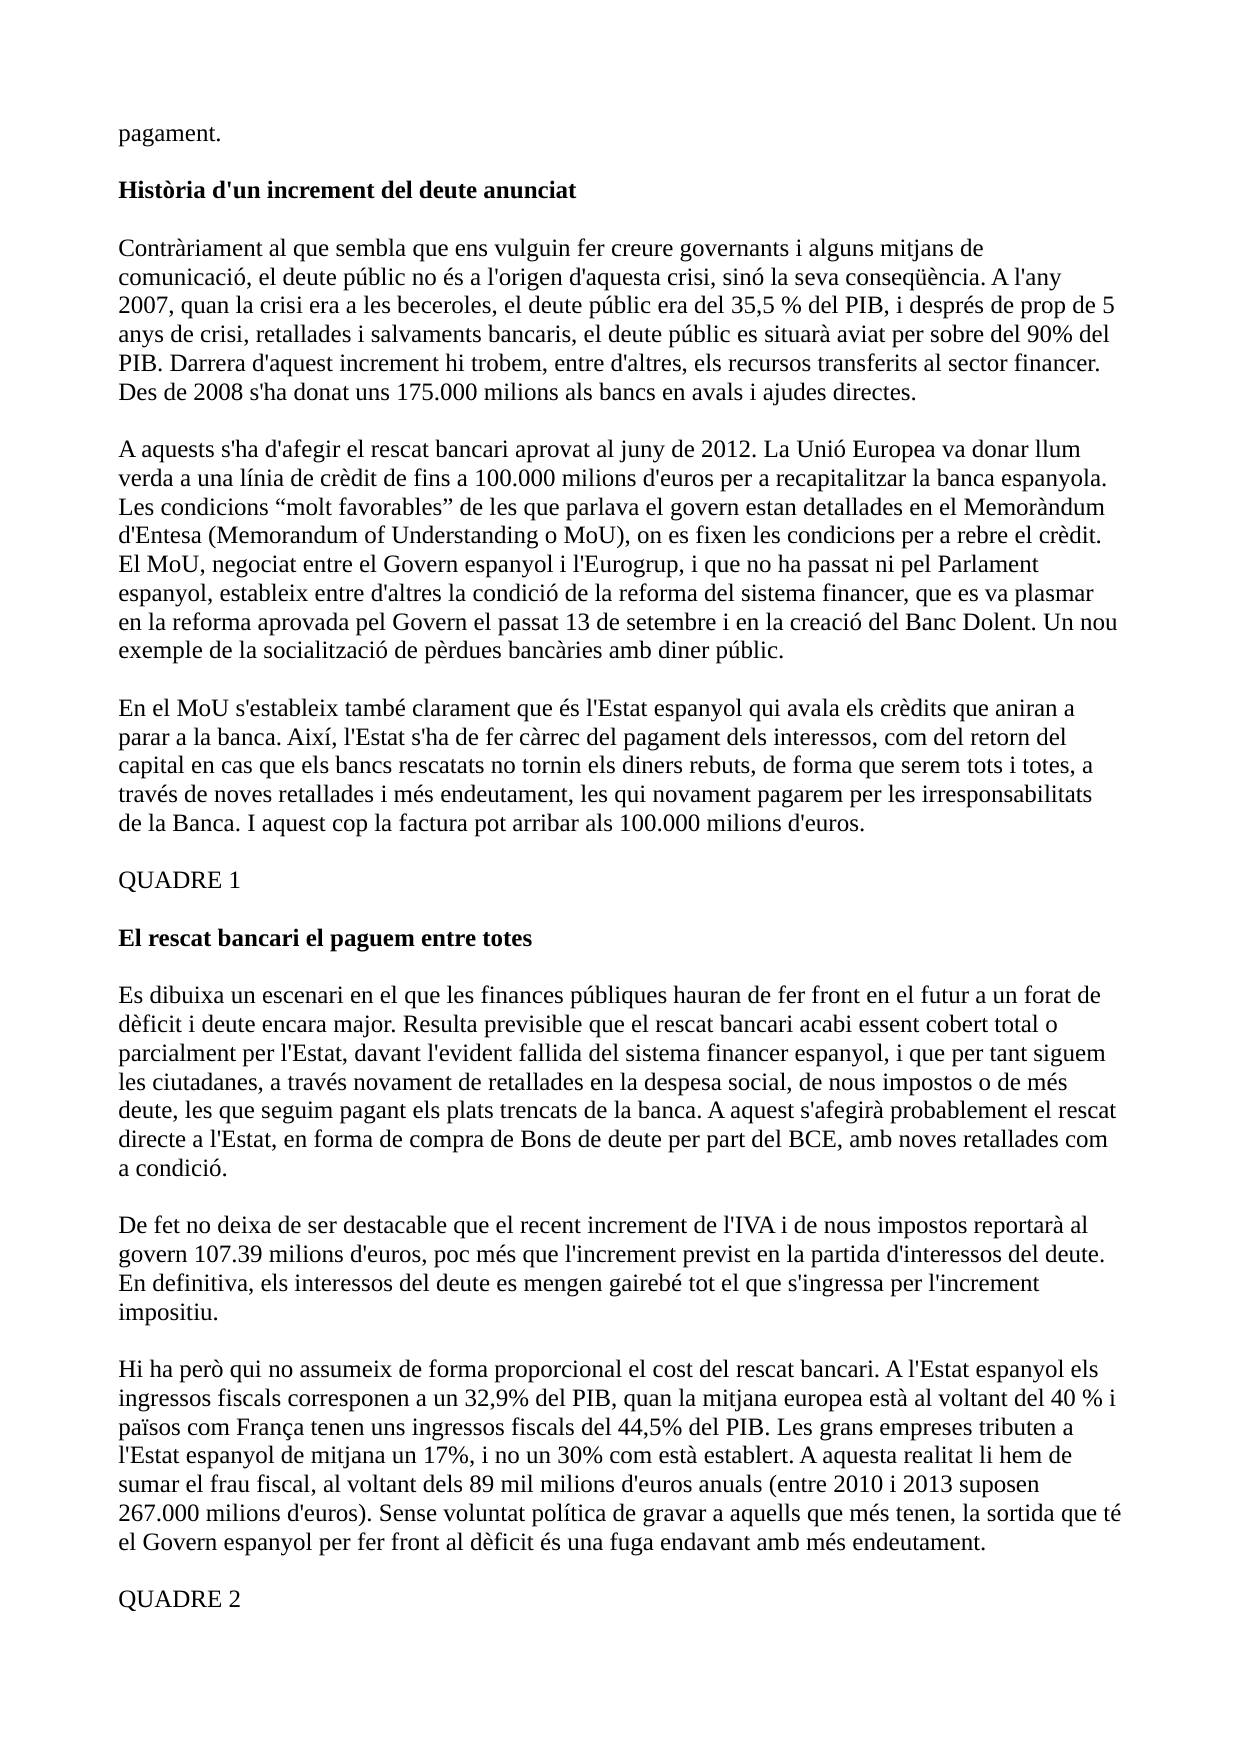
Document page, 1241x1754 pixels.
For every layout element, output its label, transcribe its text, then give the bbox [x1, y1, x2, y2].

text Història d'un increment del deute anunciat [118, 147, 1122, 204]
text QUADRE 1 [118, 866, 1122, 894]
text pagament. [118, 118, 1122, 147]
text A aquests s'ha d'afegir el rescat bancari aprovat al juny de 2012. La Unió Europea va donar llum verda a una línia de crèdit de fins a 100.000 milions d'euros per a recapitalitzar la banca espanyola. Les condicions “molt favorables” de les que parlava el govern estan detallades en el Memoràndum d'Entesa (Memorandum of Understanding o MoU), on es fixen les condicions per a rebre el crèdit. El MoU, negociat entre el Govern espanyol i l'Eurogrup, i que no ha passat ni pel Parlament espanyol, estableix entre d'altres la condició de la reforma del sistema financer, que es va plasmar en la reforma aprovada pel Govern el passat 13 de setembre i en la creació del Banc Dolent. Un nou exemple de la socialització de pèrdues bancàries amb diner públic. [118, 406, 1122, 664]
text En el MoU s'estableix també clarament que és l'Estat espanyol qui avala els crèdits que aniran a parar a la banca. Així, l'Estat s'ha de fer càrrec del pagament dels interessos, com del retorn del capital en cas que els bancs rescatats no tornin els diners rebuts, de forma que serem tots i totes, a través de noves retallades i més endeutament, les qui novament pagarem per les irresponsabilitats de la Banca. I aquest cop la factura pot arribar als 100.000 milions d'euros. [118, 664, 1122, 837]
text QUADRE 2 [118, 1556, 1122, 1613]
text De fet no deixa de ser destacable que el recent increment de l'IVA i de nous impostos reportarà al govern 107.39 milions d'euros, poc més que l'increment previst en la partida d'interessos del deute. En definitiva, els interessos del deute es mengen gairebé tot el que s'ingressa per l'increment impositiu. [118, 1211, 1122, 1326]
text Es dibuixa un escenari en el que les finances públiques hauran de fer front en el futur a un forat de dèficit i deute encara major. Resulta previsible que el rescat bancari acabi essent cobert total o parcialment per l'Estat, davant l'evident fallida del sistema financer espanyol, i que per tant siguem les ciutadanes, a través novament de retallades en la despesa social, de nous impostos o de més deute, les que seguim pagant els plats trencats de la banca. A aquest s'afegirà probablement el rescat directe a l'Estat, en forma de compra de Bons de deute per part del BCE, amb noves retallades com a condició. [118, 981, 1122, 1182]
text Hi ha però qui no assumeix de forma proporcional el cost del rescat bancari. A l'Estat espanyol els ingressos fiscals corresponen a un 32,9% del PIB, quan la mitjana europea està al voltant del 40 % i països com França tenen uns ingressos fiscals del 44,5% del PIB. Les grans empreses tributen a l'Estat espanyol de mitjana un 17%, i no un 30% com està establert. A aquesta realitat li hem de sumar el frau fiscal, al voltant dels 89 mil milions d'euros anuals (entre 2010 i 2013 suposen 267.000 milions d'euros). Sense voluntat política de gravar a aquells que més tenen, la sortida que té el Govern espanyol per fer front al dèficit és una fuga endavant amb més endeutament. [118, 1354, 1122, 1556]
text Contràriament al que sembla que ens vulguin fer creure governants i alguns mitjans de comunicació, el deute públic no és a l'origen d'aquesta crisi, sinó la seva conseqüència. A l'any 2007, quan la crisi era a les beceroles, el deute públic era del 35,5 % del PIB, i després de prop de 5 anys de crisi, retallades i salvaments bancaris, el deute públic es situarà aviat per sobre del 90% del PIB. Darrera d'aquest increment hi trobem, entre d'altres, els recursos transferits al sector financer. Des de 2008 s'ha donat uns 175.000 milions als bancs en avals i ajudes directes. [118, 233, 1122, 406]
text El rescat bancari el paguem entre totes [118, 923, 1122, 952]
